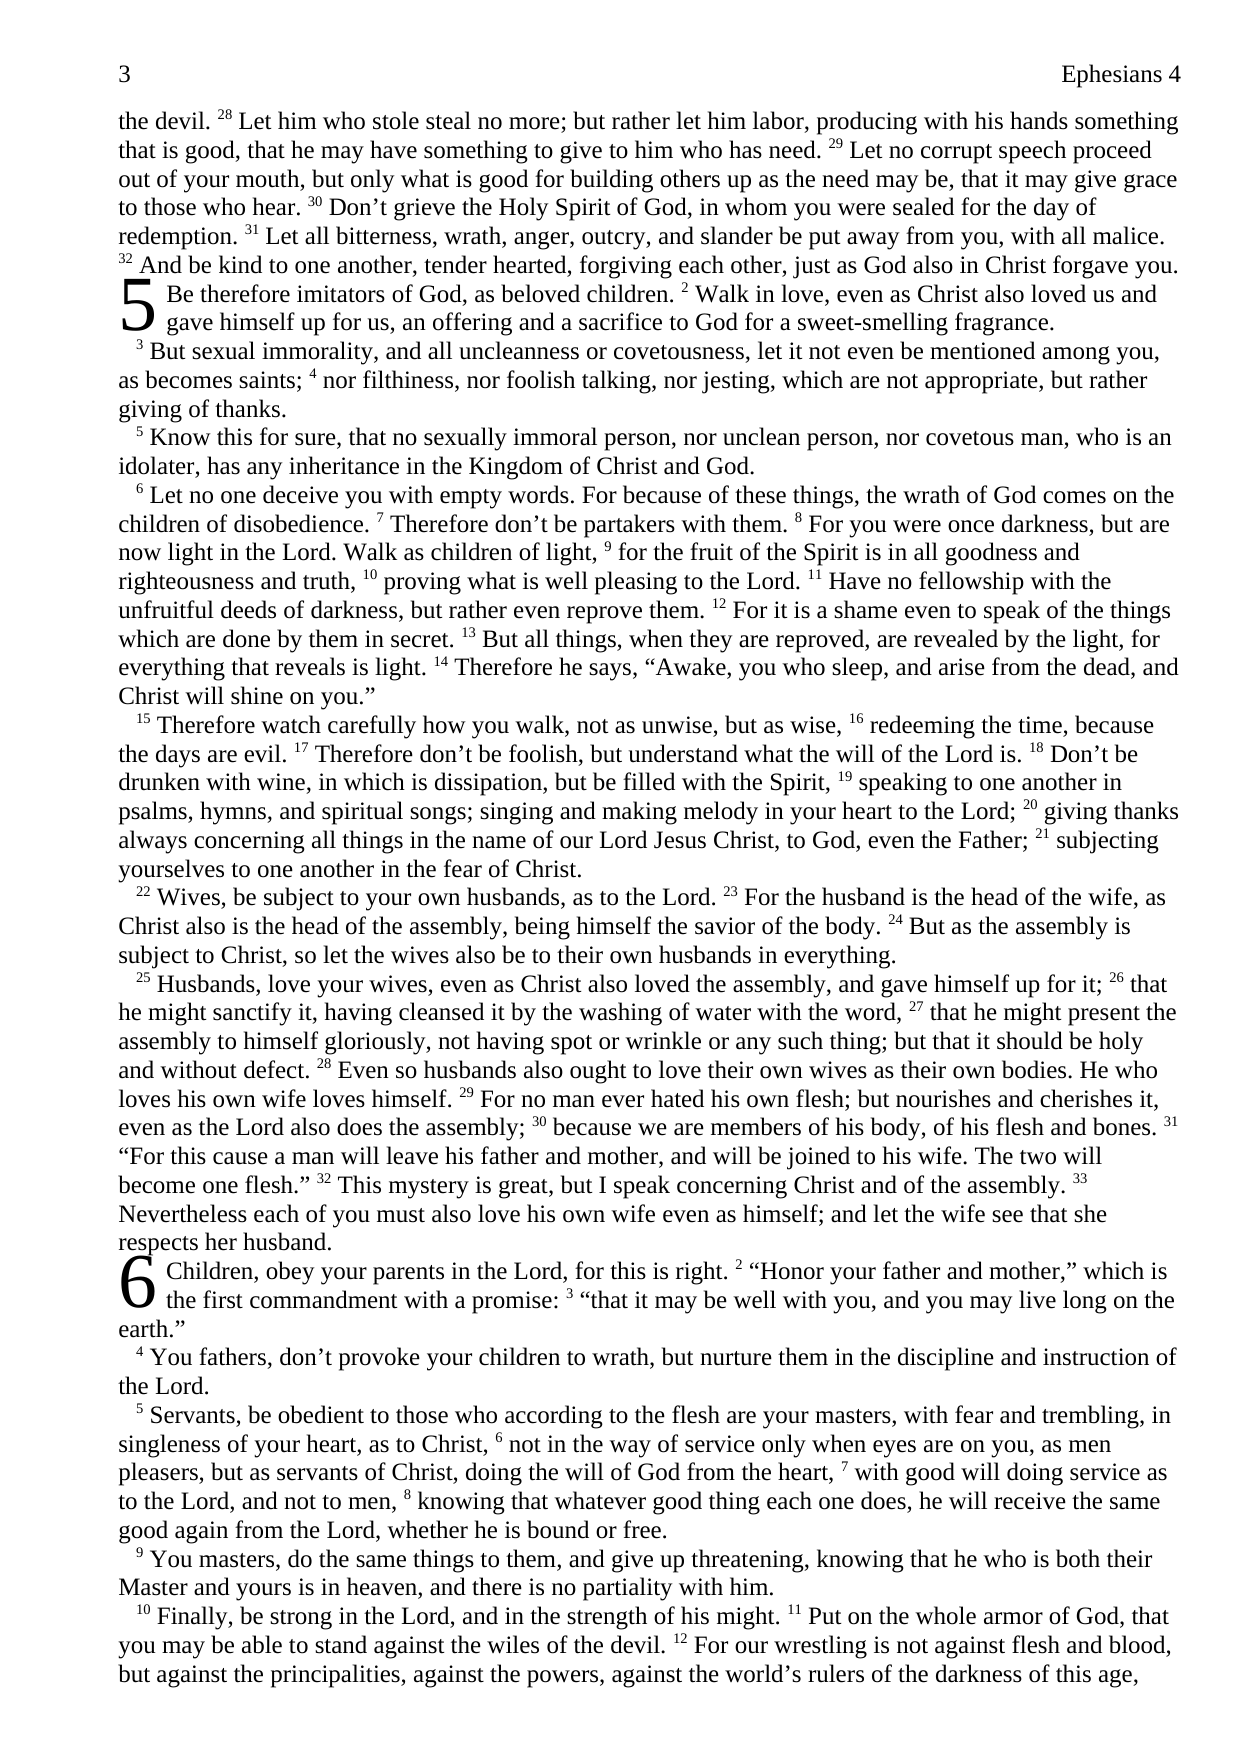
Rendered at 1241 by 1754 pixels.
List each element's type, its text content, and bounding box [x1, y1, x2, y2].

text the devil. 28 Let him who stole steal no more; but rather let him labor, producing with his hands something that is good, that he may have something to give to him who has need. 29 Let no corrupt speech proceed out of your mouth, but only what is good for building others up as the need may be, that it may give grace to those who hear. 30 Don’t grieve the Holy Spirit of God, in whom you were sealed for the day of redemption. 31 Let all bitterness, wrath, anger, outcry, and slander be put away from you, with all malice. 32 And be kind to one another, tender hearted, forgiving each other, just as God also in Christ forgave you. [118, 106, 1181, 279]
text 15 Therefore watch carefully how you walk, not as unwise, but as wise, 16 redeeming the time, because the days are evil. 17 Therefore don’t be foolish, but understand what the will of the Lord is. 18 Don’t be drunken with wine, in which is dissipation, but be filled with the Spirit, 19 speaking to one another in psalms, hymns, and spiritual songs; singing and making melody in your heart to the Lord; 20 giving thanks always concerning all things in the name of our Lord Jesus Christ, to God, even the Father; 21 subjecting yourselves to one another in the fear of Christ. [118, 710, 1181, 882]
text 5 Servants, be obedient to those who according to the flesh are your masters, with fear and trembling, in singleness of your heart, as to Christ, 6 not in the way of service only when eyes are on you, as men pleasers, but as servants of Christ, doing the will of God from the heart, 7 with good will doing service as to the Lord, and not to men, 8 knowing that whatever good thing each one does, he will receive the same good again from the Lord, whether he is bound or free. [118, 1400, 1181, 1544]
text 5 Know this for sure, that no sexually immoral person, nor unclean person, nor covetous man, who is an idolater, has any inheritance in the Kingdom of Christ and God. [118, 422, 1181, 480]
text 5Be therefore imitators of God, as beloved children. 2 Walk in love, even as Christ also loved us and gave himself up for us, an offering and a sacrifice to God for a sweet-smelling fragrance. [118, 279, 1181, 336]
text 10 Finally, be strong in the Lord, and in the strength of his might. 11 Put on the whole armor of God, that you may be able to stand against the wiles of the devil. 12 For our wrestling is not against flesh and blood, but against the principalities, against the powers, against the world’s rulers of the darkness of this age, [118, 1601, 1181, 1687]
text 3 But sexual immorality, and all uncleanness or covetousness, let it not even be mentioned among you, as becomes saints; 4 nor filthiness, nor foolish talking, nor jesting, which are not appropriate, but rather giving of thanks. [118, 336, 1181, 422]
text 25 Husbands, love your wives, even as Christ also loved the assembly, and gave himself up for it; 26 that he might sanctify it, having cleansed it by the washing of water with the word, 27 that he might present the assembly to himself gloriously, not having spot or wrinkle or any such thing; but that it should be holy and without defect. 28 Even so husbands also ought to love their own wives as their own bodies. He who loves his own wife loves himself. 29 For no man ever hated his own flesh; but nourishes and cherishes it, even as the Lord also does the assembly; 30 because we are members of his body, of his flesh and bones. 31 “For this cause a man will leave his father and mother, and will be joined to his wife. The two will become one flesh.” 32 This mystery is great, but I speak concerning Christ and of the assembly. 33 Nevertheless each of you must also love his own wife even as himself; and let the wife see that she respects her husband. [118, 969, 1181, 1256]
text 22 Wives, be subject to your own husbands, as to the Lord. 23 For the husband is the head of the wife, as Christ also is the head of the assembly, being himself the savior of the body. 24 But as the assembly is subject to Christ, so let the wives also be to their own husbands in everything. [118, 882, 1181, 969]
text 6Children, obey your parents in the Lord, for this is right. 2 “Honor your father and mother,” which is the first commandment with a promise: 3 “that it may be well with you, and you may live long on the earth.” [118, 1256, 1181, 1342]
text 4 You fathers, don’t provoke your children to wrath, but nurture them in the discipline and instruction of the Lord. [118, 1342, 1181, 1400]
text 6 Let no one deceive you with empty words. For because of these things, the wrath of God comes on the children of disobedience. 7 Therefore don’t be partakers with them. 8 For you were once darkness, but are now light in the Lord. Walk as children of light, 9 for the fruit of the Spirit is in all goodness and righteousness and truth, 10 proving what is well pleasing to the Lord. 11 Have no fellowship with the unfruitful deeds of darkness, but rather even reprove them. 12 For it is a shame even to speak of the things which are done by them in secret. 13 But all things, when they are reproved, are revealed by the light, for everything that reveals is light. 14 Therefore he says, “Awake, you who sleep, and arise from the dead, and Christ will shine on you.” [118, 480, 1181, 710]
text 9 You masters, do the same things to them, and give up threatening, knowing that he who is both their Master and yours is in heaven, and there is no partiality with him. [118, 1544, 1181, 1601]
